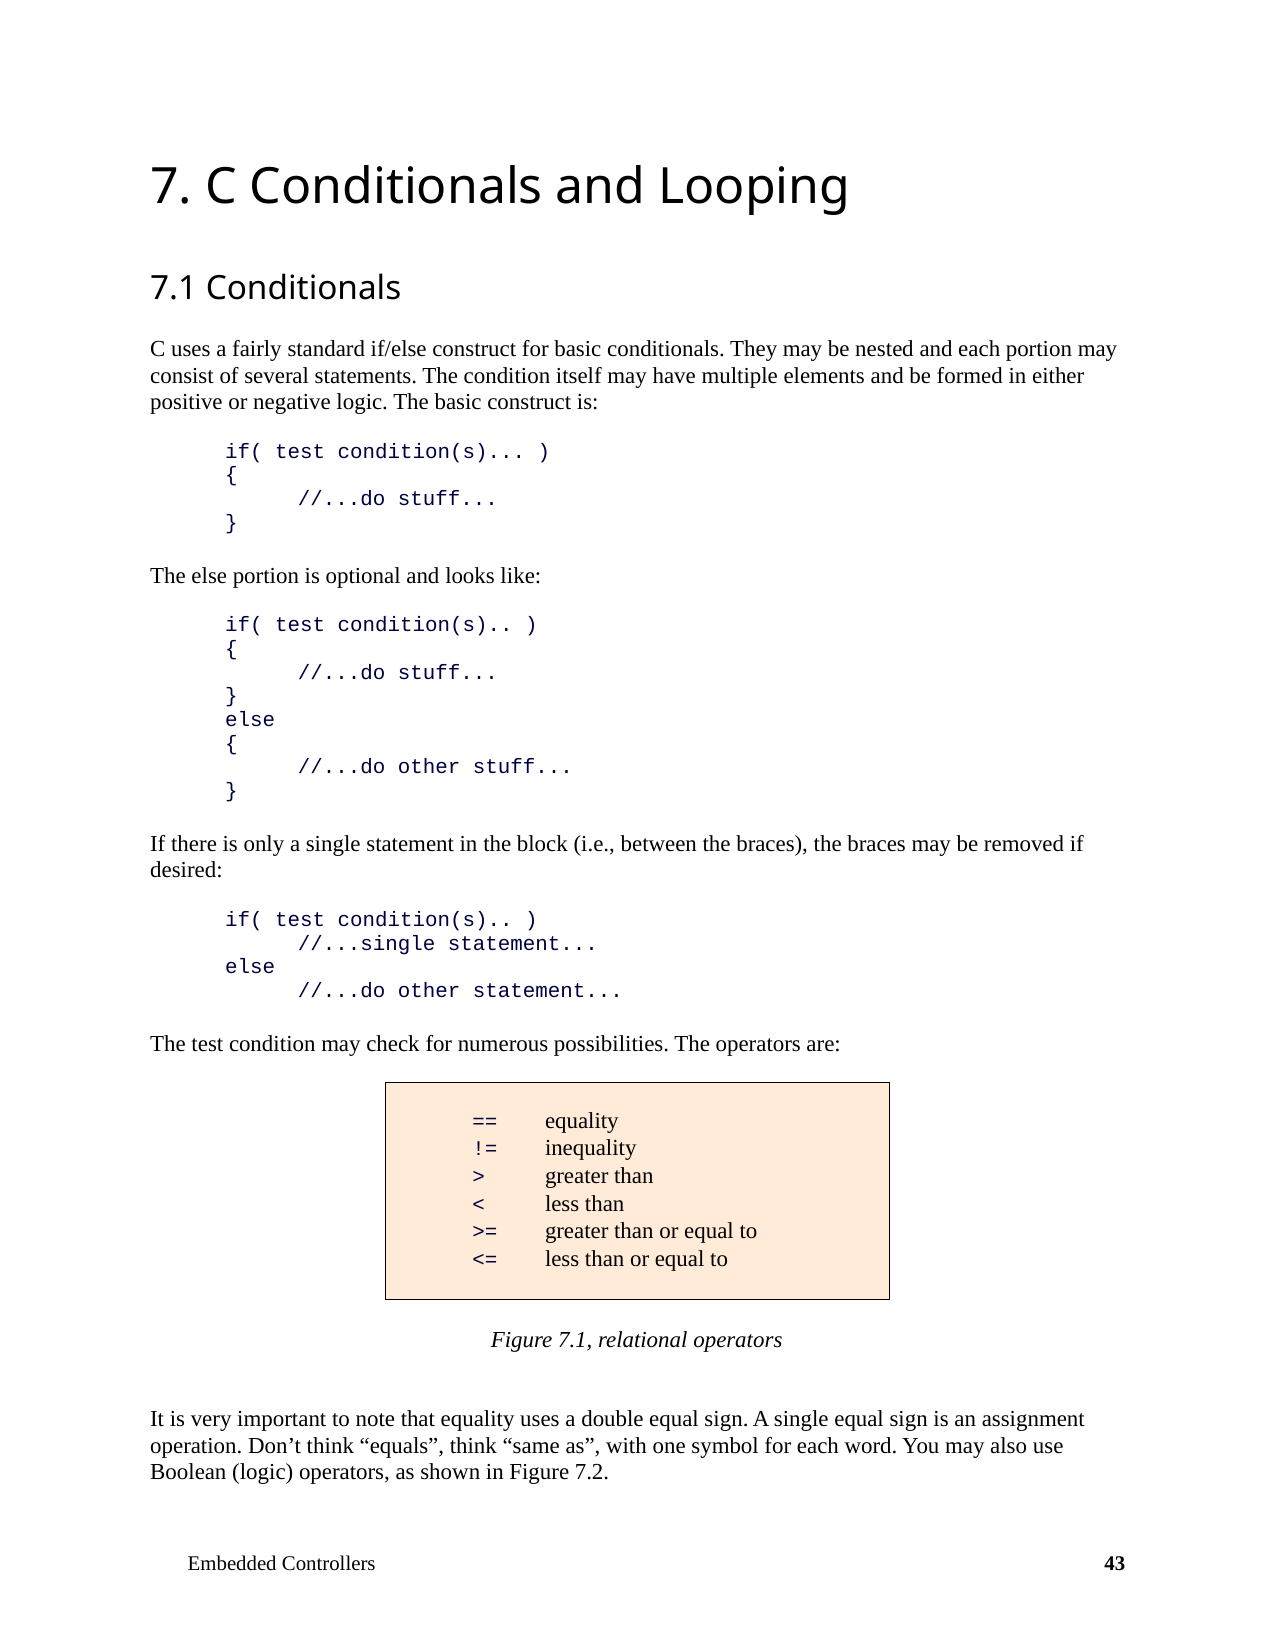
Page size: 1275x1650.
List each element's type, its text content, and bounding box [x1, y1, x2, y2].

text } [225, 780, 1125, 803]
text //...do stuff... [225, 488, 1125, 512]
text The test condition may check for numerous possibilities. The operators are: [150, 1030, 1125, 1056]
text } [225, 685, 1125, 709]
text else [225, 709, 1125, 733]
text { [225, 464, 1125, 488]
text C uses a fairly standard if/else construct for basic conditionals. They may be nested and each portion may consist of several statements. The condition itself may have multiple elements and be formed in either positive or negative logic. The basic construct is: [150, 335, 1125, 414]
text If there is only a single statement in the block (i.e., between the braces), the braces may be removed if desired: [150, 830, 1125, 883]
text { [225, 733, 1125, 756]
table_header == equality != inequality > greater than < less than >= greater than or equal to <= less than or equal to [386, 1083, 889, 1299]
text The else portion is optional and looks like: [150, 562, 1125, 588]
text Figure 7.1, relational operators [150, 1326, 1125, 1353]
text if( test condition(s).. ) [225, 614, 1125, 638]
text It is very important to note that equality uses a double equal sign. A single equal sign is an assignment operation. Don’t think “equals”, think “same as”, with one symbol for each word. You may also use Boolean (logic) operators, as shown in Figure 7.2. [150, 1405, 1125, 1484]
text //...do stuff... [225, 662, 1125, 685]
text //...do other statement... [225, 980, 1125, 1003]
subtitle 7.1 Conditionals [150, 263, 1125, 309]
text } [225, 512, 1125, 535]
text else [225, 956, 1125, 980]
title 7. C Conditionals and Looping [150, 150, 1125, 218]
text if( test condition(s)... ) [225, 441, 1125, 464]
text if( test condition(s).. ) [225, 909, 1125, 933]
text { [225, 638, 1125, 662]
text //...single statement... [225, 933, 1125, 956]
text //...do other stuff... [225, 756, 1125, 780]
